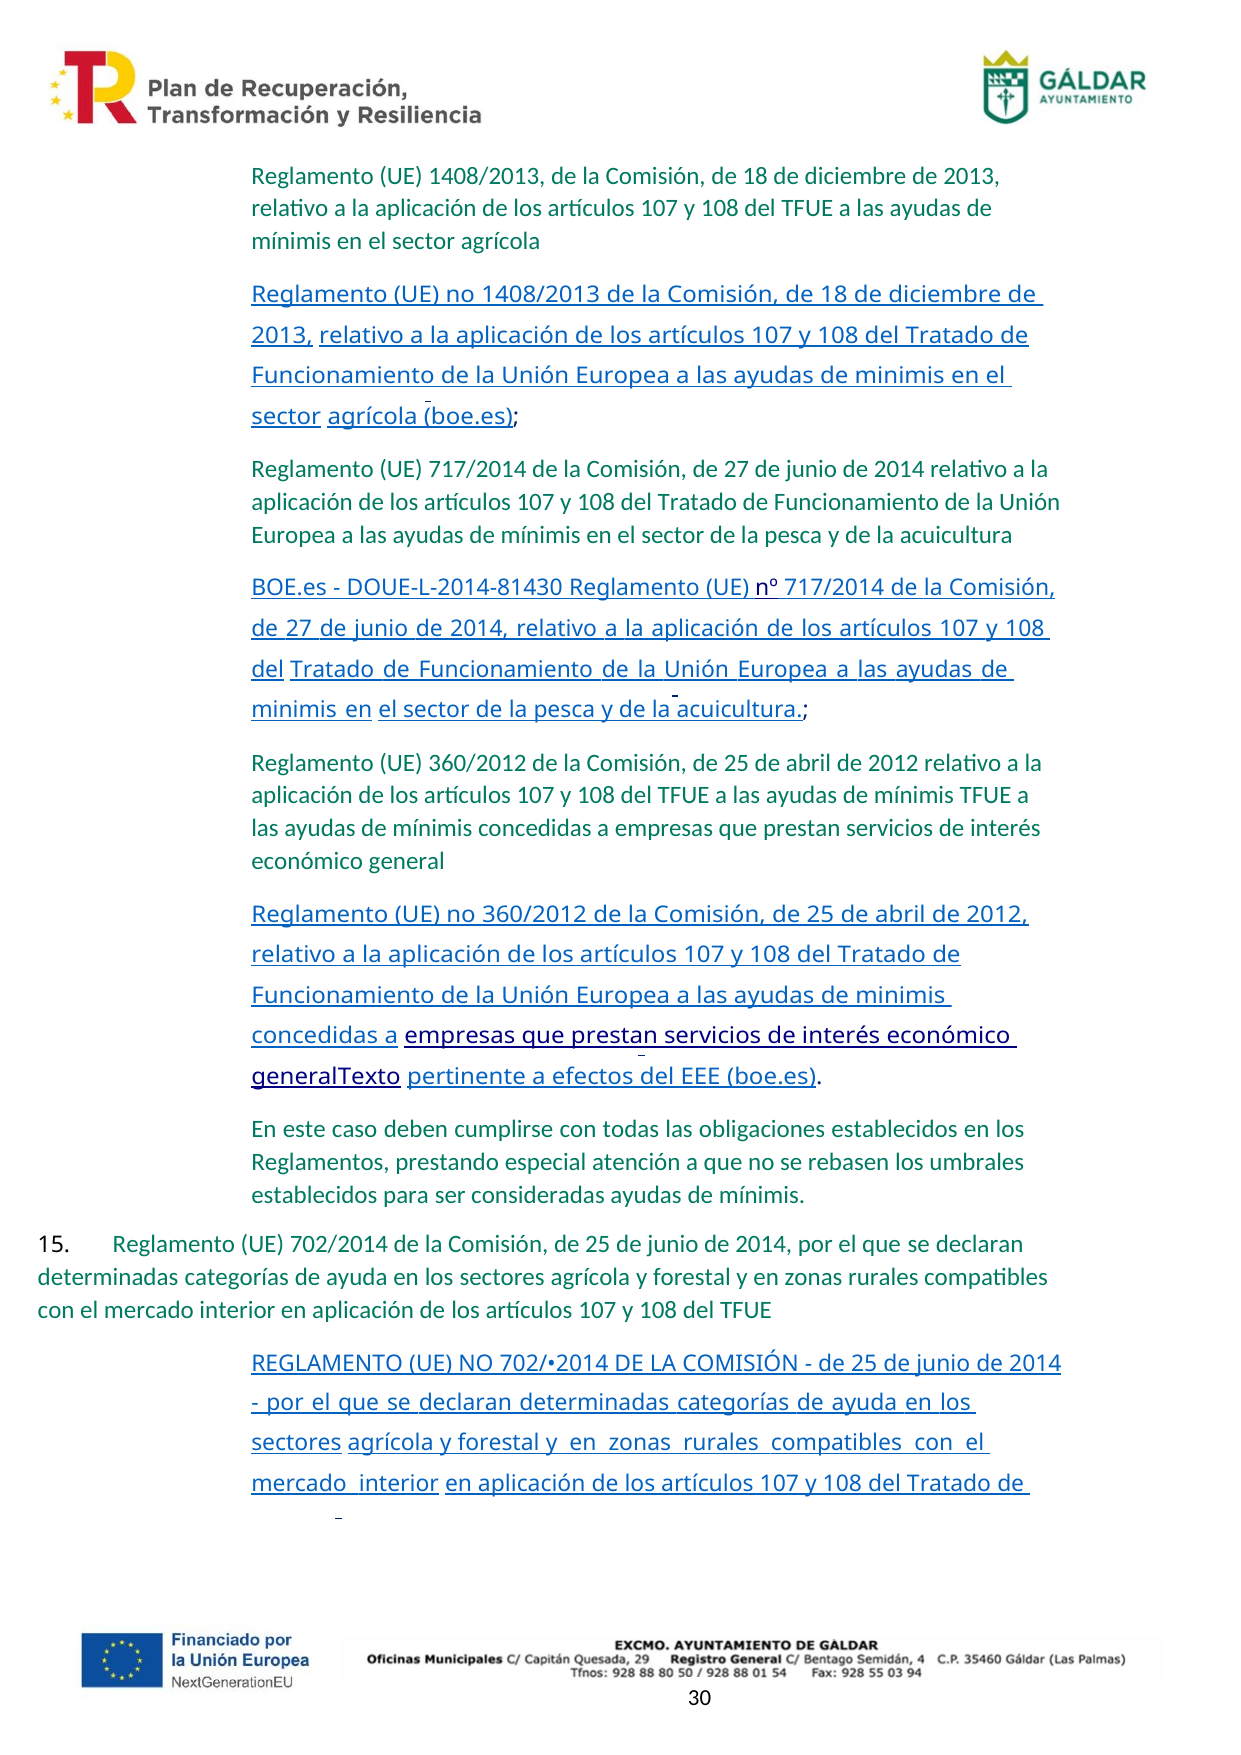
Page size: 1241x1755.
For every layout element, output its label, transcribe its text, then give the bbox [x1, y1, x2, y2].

text Reglamento (UE) no 360/2012 de la Comisión, de 25 de abril de 2012, relativo a la aplicación de los artículos 107 y 108 del Tratado de Funcionamiento de la Unión Europea a las ayudas de minimis concedidas a empresas que prestan servicios de interés económico generalTexto pertinente a efectos del EEE (boe.es). [251, 897, 1063, 1091]
list Reglamento (UE) 702/2014 de la Comisión, de 25 de junio de 2014, por el que se declaran determinadas categorías de ayuda en los sectores agrícola y forestal y en zonas rurales compatibles con el mercado interior en aplicación de los artículos 107 y 108 del TFUE [37, 1228, 1062, 1324]
text BOE.es - DOUE-L-2014-81430 Reglamento (UE) nº 717/2014 de la Comisión, de 27 de junio de 2014, relativo a la aplicación de los artículos 107 y 108 del Tratado de Funcionamiento de la Unión Europea a las ayudas de minimis en el sector de la pesca y de la acuicultura.; [251, 571, 1063, 724]
text Reglamento (UE) 1408/2013, de la Comisión, de 18 de diciembre de 2013, relativo a la aplicación de los artículos 107 y 108 del TFUE a las ayudas de mínimis en el sector agrícola [251, 160, 1003, 256]
text - por el que se declaran determinadas categorías de ayuda en los sectores agrícola y forestal y en zonas rurales compatibles con el mercado interior en aplicación de los artículos 107 y 108 del Tratado de [251, 1386, 1063, 1498]
text REGLAMENTO (UE) NO 702/•2014 DE LA COMISIÓN - de 25 de junio de 2014 [251, 1346, 1134, 1378]
text Reglamento (UE) 717/2014 de la Comisión, de 27 de junio de 2014 relativo a la aplicación de los artículos 107 y 108 del Tratado de Funcionamiento de la Unión Europea a las ayudas de mínimis en el sector de la pesca y de la acuicultura [251, 454, 1063, 549]
text En este caso deben cumplirse con todas las obligaciones establecidos en los Reglamentos, prestando especial atención a que no se rebasen los umbrales establecidos para ser consideradas ayudas de mínimis. [251, 1114, 1025, 1209]
text Reglamento (UE) 360/2012 de la Comisión, de 25 de abril de 2012 relativo a la aplicación de los artículos 107 y 108 del TFUE a las ayudas de mínimis TFUE a las ayudas de mínimis concedidas a empresas que prestan servicios de interés económico general [251, 747, 1045, 875]
text Reglamento (UE) no 1408/2013 de la Comisión, de 18 de diciembre de 2013, relativo a la aplicación de los artículos 107 y 108 del Tratado de Funcionamiento de la Unión Europea a las ayudas de minimis en el sector agrícola (boe.es); [251, 278, 1063, 431]
